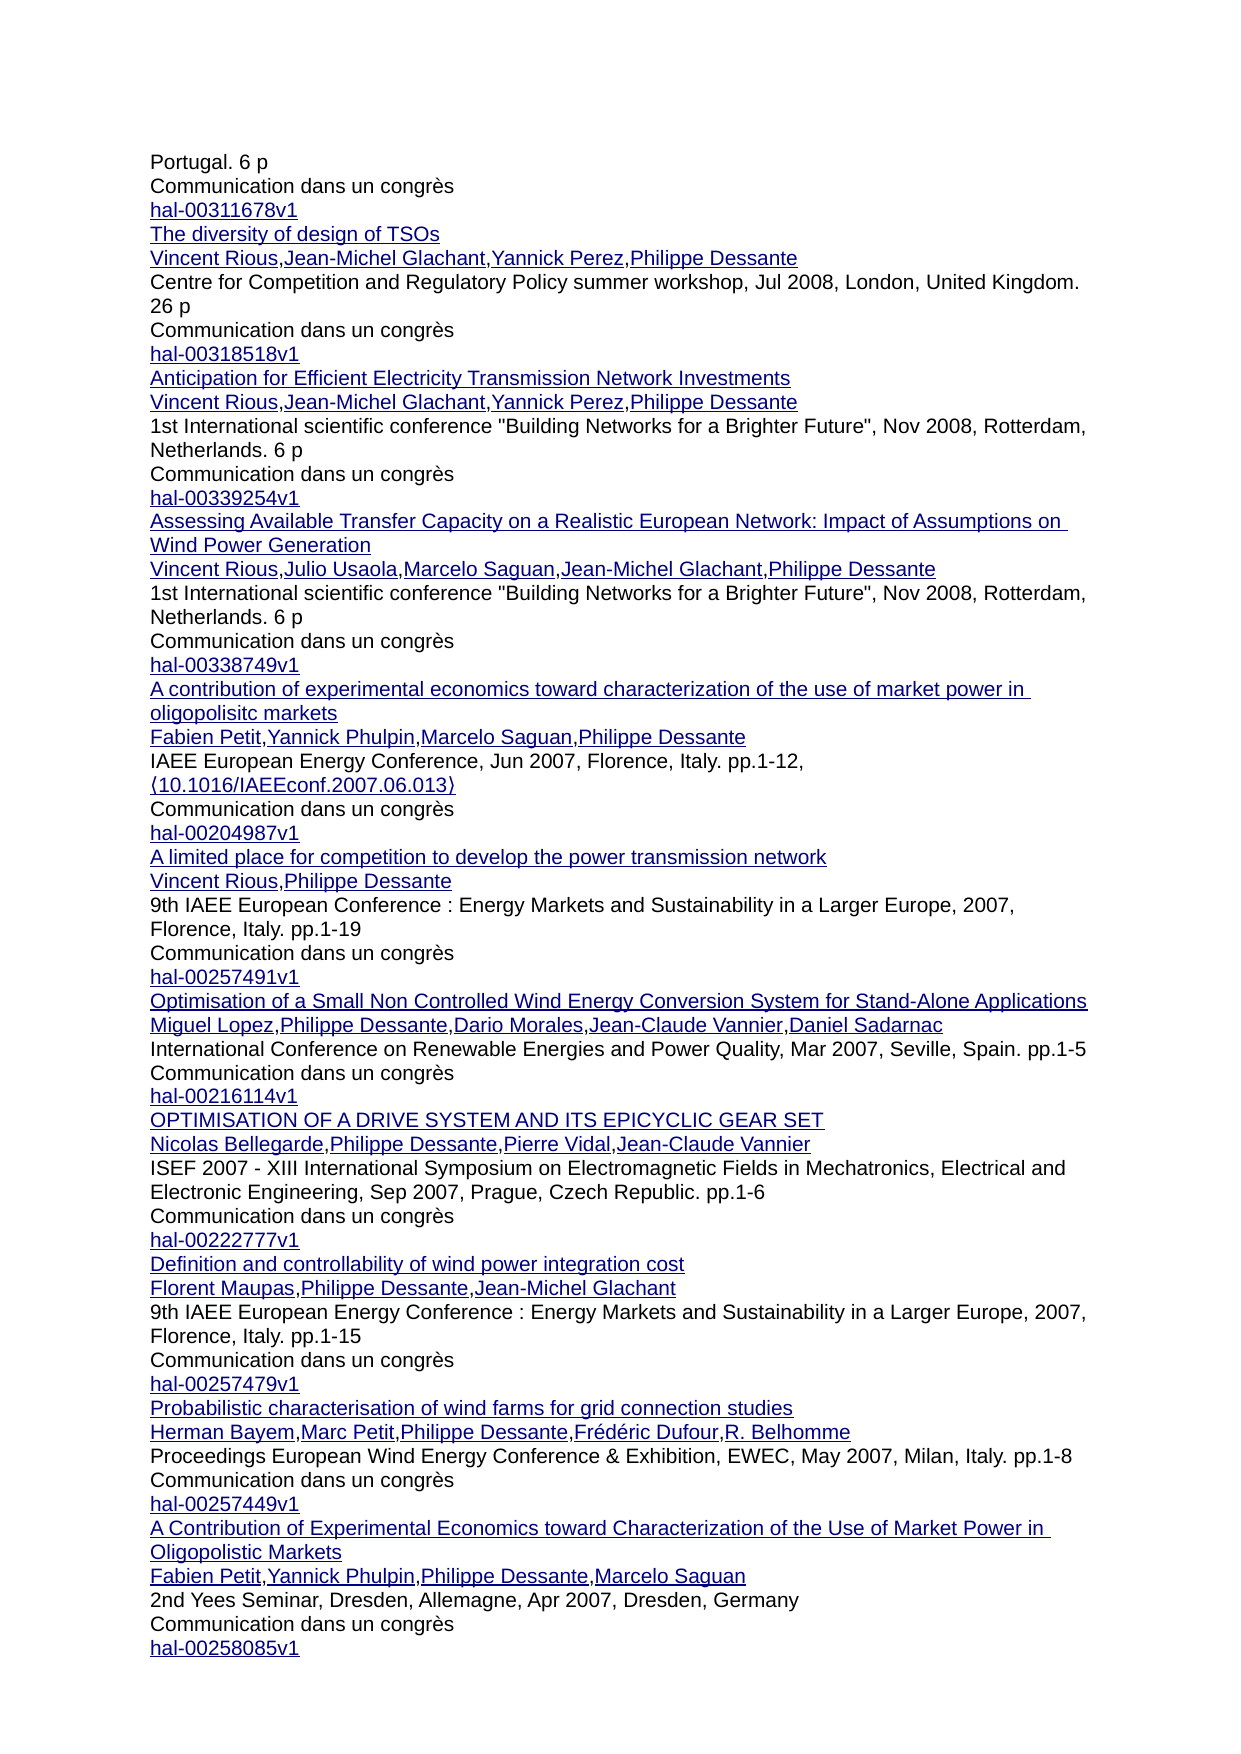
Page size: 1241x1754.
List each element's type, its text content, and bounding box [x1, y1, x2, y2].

table_cell A contribution of experimental economics toward characterization of the use of market power in oligopolisitc markets Fabien Petit,Yannick Phulpin,Marcelo Saguan,Philippe Dessante IAEE European Energy Conference, Jun 2007, Florence, Italy. pp.1-12, ⟨10.1016/IAEEconf.2007.06.013⟩ Communication dans un congrès hal-00204987v1 [150, 677, 1090, 845]
table_cell Probabilistic characterisation of wind farms for grid connection studies Herman Bayem,Marc Petit,Philippe Dessante,Frédéric Dufour,R. Belhomme Proceedings European Wind Energy Conference & Exhibition, EWEC, May 2007, Milan, Italy. pp.1-8 Communication dans un congrès hal-00257449v1 [150, 1396, 1090, 1516]
table_cell Assessing Available Transfer Capacity on a Realistic European Network: Impact of Assumptions on Wind Power Generation Vincent Rious,Julio Usaola,Marcelo Saguan,Jean-Michel Glachant,Philippe Dessante 1st International scientific conference "Building Networks for a Brighter Future", Nov 2008, Rotterdam, Netherlands. 6 p Communication dans un congrès hal-00338749v1 [150, 509, 1090, 677]
table_cell Optimisation of a Small Non Controlled Wind Energy Conversion System for Stand-Alone Applications Miguel Lopez,Philippe Dessante,Dario Morales,Jean-Claude Vannier,Daniel Sadarnac International Conference on Renewable Energies and Power Quality, Mar 2007, Seville, Spain. pp.1-5 Communication dans un congrès hal-00216114v1 [150, 989, 1090, 1108]
table_cell Definition and controllability of wind power integration cost Florent Maupas,Philippe Dessante,Jean-Michel Glachant 9th IAEE European Energy Conference : Energy Markets and Sustainability in a Larger Europe, 2007, Florence, Italy. pp.1-15 Communication dans un congrès hal-00257479v1 [150, 1252, 1090, 1396]
table_cell The diversity of design of TSOs Vincent Rious,Jean-Michel Glachant,Yannick Perez,Philippe Dessante Centre for Competition and Regulatory Policy summer workshop, Jul 2008, London, United Kingdom. 26 p Communication dans un congrès hal-00318518v1 [150, 222, 1090, 366]
table_cell Portugal. 6 p Communication dans un congrès hal-00311678v1 [150, 150, 1090, 222]
table_cell OPTIMISATION OF A DRIVE SYSTEM AND ITS EPICYCLIC GEAR SET Nicolas Bellegarde,Philippe Dessante,Pierre Vidal,Jean-Claude Vannier ISEF 2007 - XIII International Symposium on Electromagnetic Fields in Mechatronics, Electrical and Electronic Engineering, Sep 2007, Prague, Czech Republic. pp.1-6 Communication dans un congrès hal-00222777v1 [150, 1108, 1090, 1252]
table_cell A limited place for competition to develop the power transmission network Vincent Rious,Philippe Dessante 9th IAEE European Conference : Energy Markets and Sustainability in a Larger Europe, 2007, Florence, Italy. pp.1-19 Communication dans un congrès hal-00257491v1 [150, 845, 1090, 988]
table_cell Anticipation for Efficient Electricity Transmission Network Investments Vincent Rious,Jean-Michel Glachant,Yannick Perez,Philippe Dessante 1st International scientific conference "Building Networks for a Brighter Future", Nov 2008, Rotterdam, Netherlands. 6 p Communication dans un congrès hal-00339254v1 [150, 366, 1090, 509]
table_cell A Contribution of Experimental Economics toward Characterization of the Use of Market Power in Oligopolistic Markets Fabien Petit,Yannick Phulpin,Philippe Dessante,Marcelo Saguan 2nd Yees Seminar, Dresden, Allemagne, Apr 2007, Dresden, Germany Communication dans un congrès hal-00258085v1 [150, 1516, 1090, 1659]
